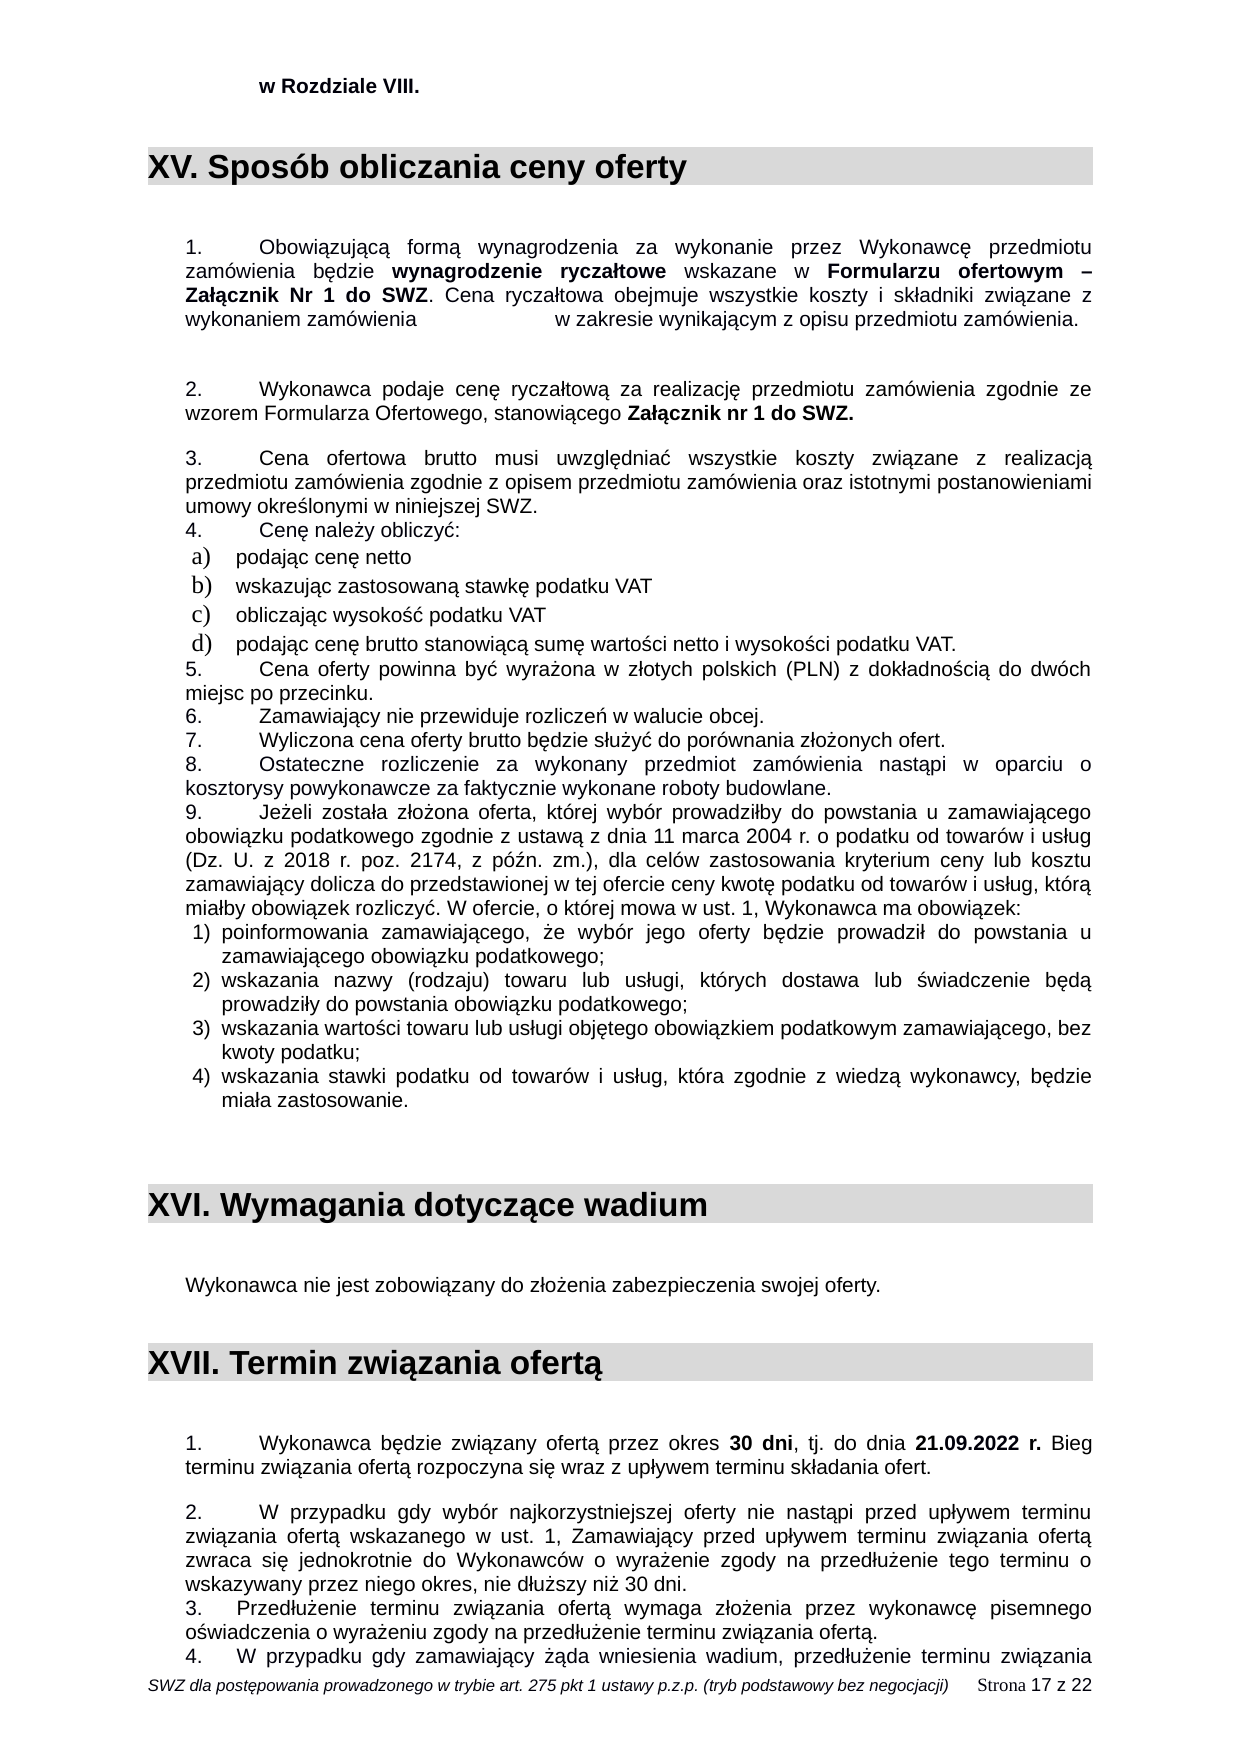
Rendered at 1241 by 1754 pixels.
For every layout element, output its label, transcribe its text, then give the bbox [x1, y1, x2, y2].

list W przypadku gdy zamawiający żąda wniesienia wadium, przedłużenie terminu związania [185, 1644, 1093, 1668]
list Wykonawca podaje cenę ryczałtową za realizację przedmiotu zamówienia zgodnie ze wzorem Formularza Ofertowego, stanowiącego Załącznik nr 1 do SWZ. [185, 377, 1093, 425]
list Ostateczne rozliczenie za wykonany przedmiot zamówienia nastąpi w oparciu o kosztorysy powykonawcze za faktycznie wykonane roboty budowlane. [185, 752, 1093, 800]
list Przedłużenie terminu związania ofertą wymaga złożenia przez wykonawcę pisemnego oświadczenia o wyrażeniu zgody na przedłużenie terminu związania ofertą. [185, 1596, 1093, 1644]
subtitle XVI. Wymagania dotyczące wadium [148, 1184, 1093, 1223]
list Wyliczona cena oferty brutto będzie służyć do porównania złożonych ofert. [185, 728, 1093, 752]
text 3) wskazania wartości towaru lub usługi objętego obowiązkiem podatkowym zamawiającego, bez kwoty podatku; [192, 1016, 1093, 1064]
text 2) wskazania nazwy (rodzaju) towaru lub usługi, których dostawa lub świadczenie będą prowadziły do powstania obowiązku podatkowego; [192, 968, 1093, 1016]
list Cenę należy obliczyć: [185, 517, 1093, 541]
list W przypadku gdy wybór najkorzystniejszej oferty nie nastąpi przed upływem terminu związania ofertą wskazanego w ust. 1, Zamawiający przed upływem terminu związania ofertą zwraca się jednokrotnie do Wykonawców o wyrażenie zgody na przedłużenie tego terminu o wskazywany przez niego okres, nie dłuższy niż 30 dni. [185, 1500, 1093, 1596]
list podając cenę brutto stanowiącą sumę wartości netto i wysokości podatku VAT. [191, 628, 1093, 656]
list Cena oferty powinna być wyrażona w złotych polskich (PLN) z dokładnością do dwóch miejsc po przecinku. [185, 656, 1093, 704]
list wskazując zastosowaną stawkę podatku VAT [191, 570, 1093, 599]
list w Rozdziale VIII. [221, 74, 1093, 98]
text 4) wskazania stawki podatku od towarów i usług, która zgodnie z wiedzą wykonawcy, będzie miała zastosowanie. [192, 1064, 1093, 1112]
list podając cenę netto [191, 541, 1093, 570]
list Cena ofertowa brutto musi uwzględniać wszystkie koszty związane z realizacją przedmiotu zamówienia zgodnie z opisem przedmiotu zamówienia oraz istotnymi postanowieniami umowy określonymi w niniejszej SWZ. [185, 446, 1093, 517]
list Zamawiający nie przewiduje rozliczeń w walucie obcej. [185, 704, 1093, 728]
list Jeżeli została złożona oferta, której wybór prowadziłby do powstania u zamawiającego obowiązku podatkowego zgodnie z ustawą z dnia 11 marca 2004 r. o podatku od towarów i usług (Dz. U. z 2018 r. poz. 2174, z późn. zm.), dla celów zastosowania kryterium ceny lub kosztu zamawiający dolicza do przedstawionej w tej ofercie ceny kwotę podatku od towarów i usług, którą miałby obowiązek rozliczyć. W ofercie, o której mowa w ust. 1, Wykonawca ma obowiązek: [185, 800, 1093, 920]
subtitle XV. Sposób obliczania ceny oferty [148, 147, 1093, 185]
text Wykonawca nie jest zobowiązany do złożenia zabezpieczenia swojej oferty. [185, 1273, 1093, 1297]
subtitle XVII. Termin związania ofertą [148, 1343, 1093, 1381]
list Obowiązującą formą wynagrodzenia za wykonanie przez Wykonawcę przedmiotu zamówienia będzie wynagrodzenie ryczałtowe wskazane w Formularzu ofertowym – Załącznik Nr 1 do SWZ. Cena ryczałtowa obejmuje wszystkie koszty i składniki związane z wykonaniem zamówienia w zakresie wynikającym z opisu przedmiotu zamówienia. [185, 235, 1093, 331]
list obliczając wysokość podatku VAT [191, 599, 1093, 628]
list Wykonawca będzie związany ofertą przez okres 30 dni, tj. do dnia 21.09.2022 r. Bieg terminu związania ofertą rozpoczyna się wraz z upływem terminu składania ofert. [185, 1431, 1093, 1479]
text 1) poinformowania zamawiającego, że wybór jego oferty będzie prowadził do powstania u zamawiającego obowiązku podatkowego; [192, 920, 1093, 968]
